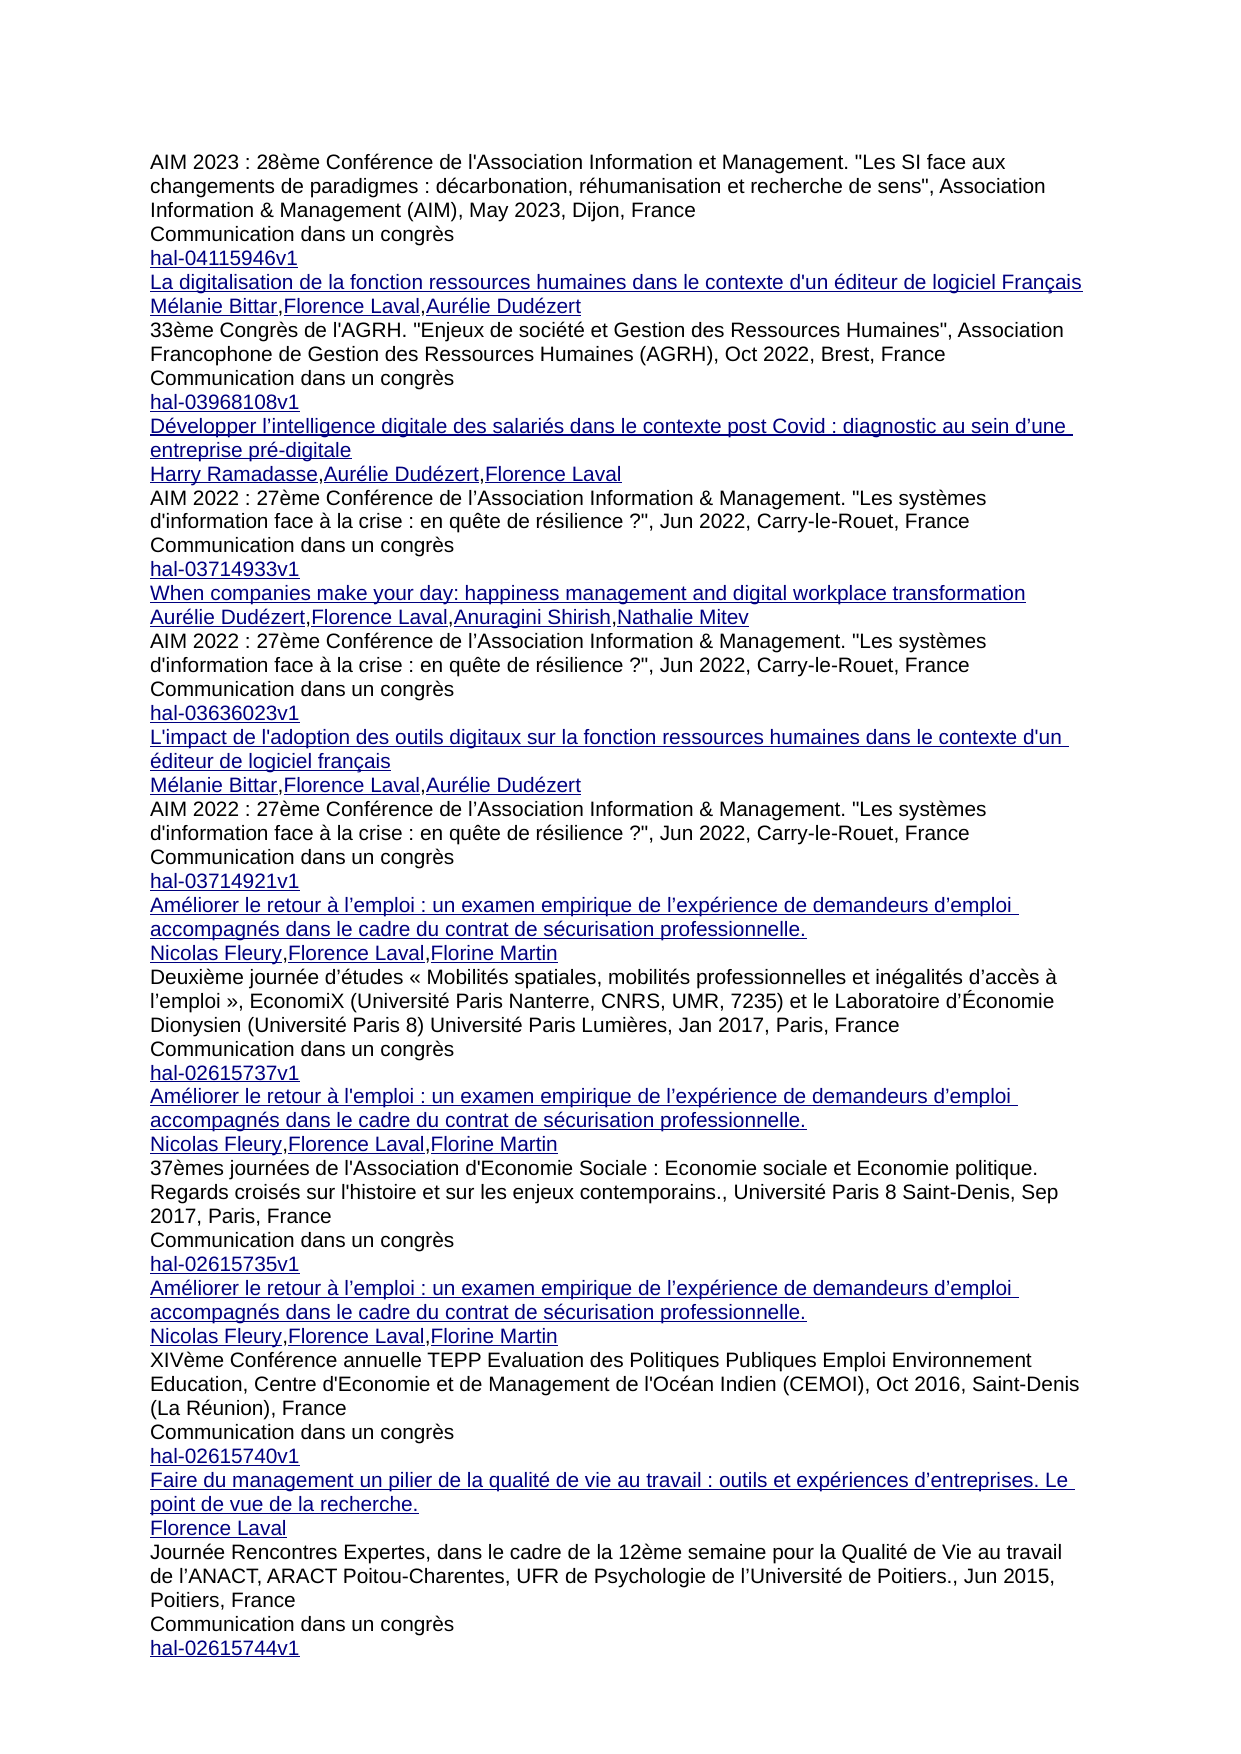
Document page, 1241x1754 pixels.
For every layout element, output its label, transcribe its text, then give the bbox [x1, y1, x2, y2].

table_cell Améliorer le retour à l’emploi : un examen empirique de l’expérience de demandeurs d’emploi accompagnés dans le cadre du contrat de sécurisation professionnelle. Nicolas Fleury,Florence Laval,Florine Martin Deuxième journée d’études « Mobilités spatiales, mobilités professionnelles et inégalités d’accès à l’emploi », EconomiX (Université Paris Nanterre, CNRS, UMR, 7235) et le Laboratoire d’Économie Dionysien (Université Paris 8) Université Paris Lumières, Jan 2017, Paris, France Communication dans un congrès hal-02615737v1 [150, 893, 1090, 1084]
table_cell AIM 2023 : 28ème Conférence de l'Association Information et Management. "Les SI face aux changements de paradigmes : décarbonation, réhumanisation et recherche de sens", Association Information & Management (AIM), May 2023, Dijon, France Communication dans un congrès hal-04115946v1 [150, 150, 1090, 270]
table_cell Développer l’intelligence digitale des salariés dans le contexte post Covid : diagnostic au sein d’une entreprise pré-digitale Harry Ramadasse,Aurélie Dudézert,Florence Laval AIM 2022 : 27ème Conférence de l’Association Information & Management. "Les systèmes d'information face à la crise : en quête de résilience ?", Jun 2022, Carry-le-Rouet, France Communication dans un congrès hal-03714933v1 [150, 414, 1090, 581]
table_cell L'impact de l'adoption des outils digitaux sur la fonction ressources humaines dans le contexte d'un éditeur de logiciel français Mélanie Bittar,Florence Laval,Aurélie Dudézert AIM 2022 : 27ème Conférence de l’Association Information & Management. "Les systèmes d'information face à la crise : en quête de résilience ?", Jun 2022, Carry-le-Rouet, France Communication dans un congrès hal-03714921v1 [150, 725, 1090, 893]
table_cell When companies make your day: happiness management and digital workplace transformation Aurélie Dudézert,Florence Laval,Anuragini Shirish,Nathalie Mitev AIM 2022 : 27ème Conférence de l’Association Information & Management. "Les systèmes d'information face à la crise : en quête de résilience ?", Jun 2022, Carry-le-Rouet, France Communication dans un congrès hal-03636023v1 [150, 581, 1090, 725]
table_cell Améliorer le retour à l'emploi : un examen empirique de l’expérience de demandeurs d’emploi accompagnés dans le cadre du contrat de sécurisation professionnelle. Nicolas Fleury,Florence Laval,Florine Martin 37èmes journées de l'Association d'Economie Sociale : Economie sociale et Economie politique. Regards croisés sur l'histoire et sur les enjeux contemporains., Université Paris 8 Saint-Denis, Sep 2017, Paris, France Communication dans un congrès hal-02615735v1 [150, 1084, 1090, 1276]
table_cell La digitalisation de la fonction ressources humaines dans le contexte d'un éditeur de logiciel Français Mélanie Bittar,Florence Laval,Aurélie Dudézert 33ème Congrès de l'AGRH. "Enjeux de société et Gestion des Ressources Humaines", Association Francophone de Gestion des Ressources Humaines (AGRH), Oct 2022, Brest, France Communication dans un congrès hal-03968108v1 [150, 270, 1090, 413]
table_cell Faire du management un pilier de la qualité de vie au travail : outils et expériences d’entreprises. Le point de vue de la recherche. Florence Laval Journée Rencontres Expertes, dans le cadre de la 12ème semaine pour la Qualité de Vie au travail de l’ANACT, ARACT Poitou-Charentes, UFR de Psychologie de l’Université de Poitiers., Jun 2015, Poitiers, France Communication dans un congrès hal-02615744v1 [150, 1468, 1090, 1659]
table_cell Améliorer le retour à l’emploi : un examen empirique de l’expérience de demandeurs d’emploi accompagnés dans le cadre du contrat de sécurisation professionnelle. Nicolas Fleury,Florence Laval,Florine Martin XIVème Conférence annuelle TEPP Evaluation des Politiques Publiques Emploi Environnement Education, Centre d'Economie et de Management de l'Océan Indien (CEMOI), Oct 2016, Saint-Denis (La Réunion), France Communication dans un congrès hal-02615740v1 [150, 1276, 1090, 1468]
